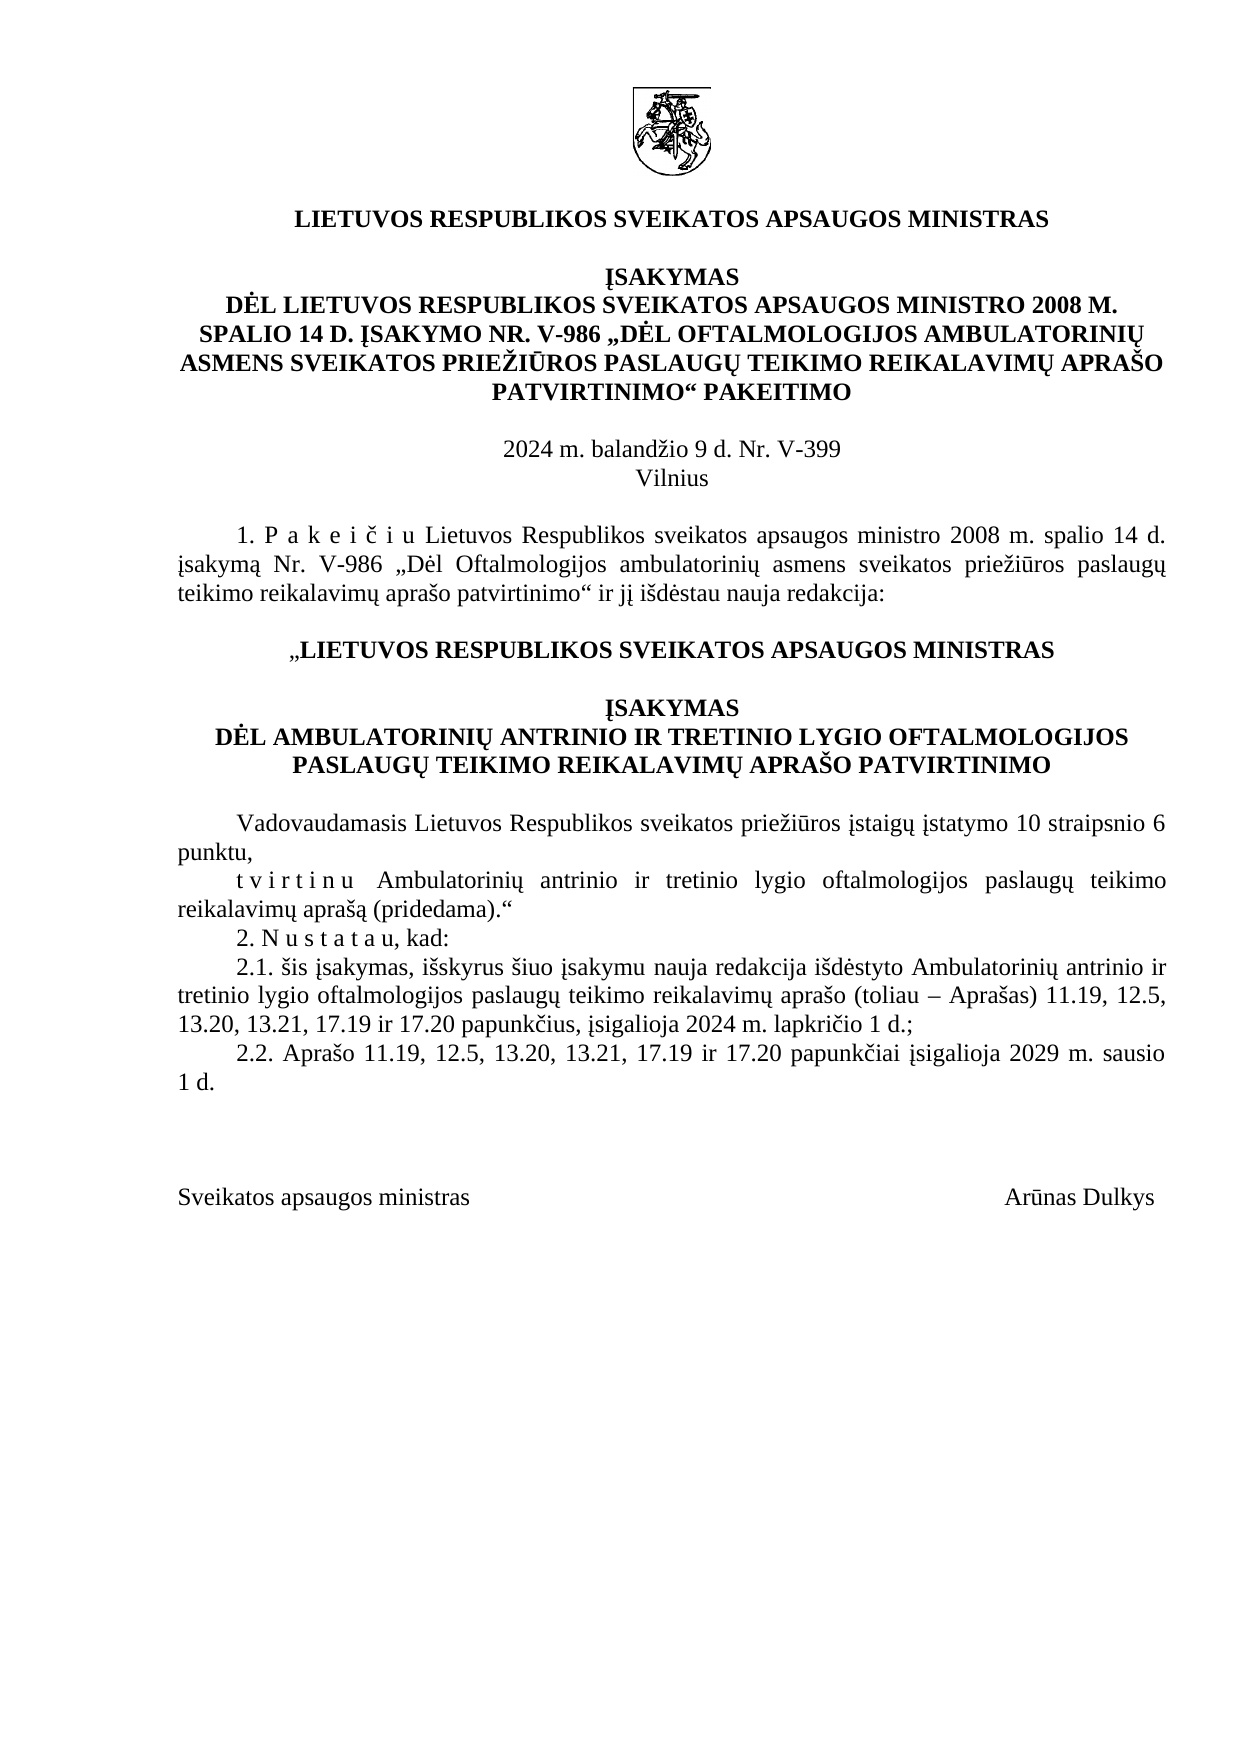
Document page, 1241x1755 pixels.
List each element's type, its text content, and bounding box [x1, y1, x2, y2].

text ĮSAKYMAS [177, 693, 1167, 722]
text DĖL LIETUVOS RESPUBLIKOS SVEIKATOS APSAUGOS MINISTRO 2008 M. SPALIO 14 D. ĮSAKYMO NR. V-986 „DĖL OFTALMOLOGIJOS AMBULATORINIŲ ASMENS SVEIKATOS PRIEŽIŪROS PASLAUGŲ TEIKIMO REIKALAVIMŲ APRAŠO PATVIRTINIMO“ PAKEITIMO [177, 290, 1167, 405]
text 2. N u s t a t a u, kad: [177, 923, 1167, 952]
text Sveikatos apsaugos ministras Arūnas Dulkys [177, 1182, 1167, 1210]
text „LIETUVOS RESPUBLIKOS SVEIKATOS APSAUGOS MINISTRAS [177, 635, 1167, 664]
text Vilnius [177, 463, 1167, 492]
text DĖL AMBULATORINIŲ ANTRINIO IR TRETINIO LYGIO OFTALMOLOGIJOS PASLAUGŲ TEIKIMO REIKALAVIMŲ APRAŠO PATVIRTINIMO [177, 722, 1167, 779]
text 2.1. šis įsakymas, išskyrus šiuo įsakymu nauja redakcija išdėstyto Ambulatorinių antrinio ir tretinio lygio oftalmologijos paslaugų teikimo reikalavimų aprašo (toliau – Aprašas) 11.19, 12.5, 13.20, 13.21, 17.19 ir 17.20 papunkčius, įsigalioja 2024 m. lapkričio 1 d.; [177, 952, 1167, 1038]
text 2.2. Aprašo 11.19, 12.5, 13.20, 13.21, 17.19 ir 17.20 papunkčiai įsigalioja 2029 m. sausio 1 d. [177, 1038, 1167, 1095]
text ĮSAKYMAS [177, 262, 1167, 290]
text LIETUVOS RESPUBLIKOS SVEIKATOS APSAUGOS MINISTRAS [177, 204, 1167, 233]
text 1. P a k e i č i u Lietuvos Respublikos sveikatos apsaugos ministro 2008 m. spalio 14 d. įsakymą Nr. V-986 „Dėl Oftalmologijos ambulatorinių asmens sveikatos priežiūros paslaugų teikimo reikalavimų aprašo patvirtinimo“ ir jį išdėstau nauja redakcija: [177, 520, 1167, 607]
text tvirtinu Ambulatorinių antrinio ir tretinio lygio oftalmologijos paslaugų teikimo reikalavimų aprašą (pridedama).“ [177, 865, 1167, 923]
text Vadovaudamasis Lietuvos Respublikos sveikatos priežiūros įstaigų įstatymo 10 straipsnio 6 punktu, [177, 808, 1167, 865]
text 2024 m. balandžio 9 d. Nr. V-399 [177, 434, 1167, 463]
